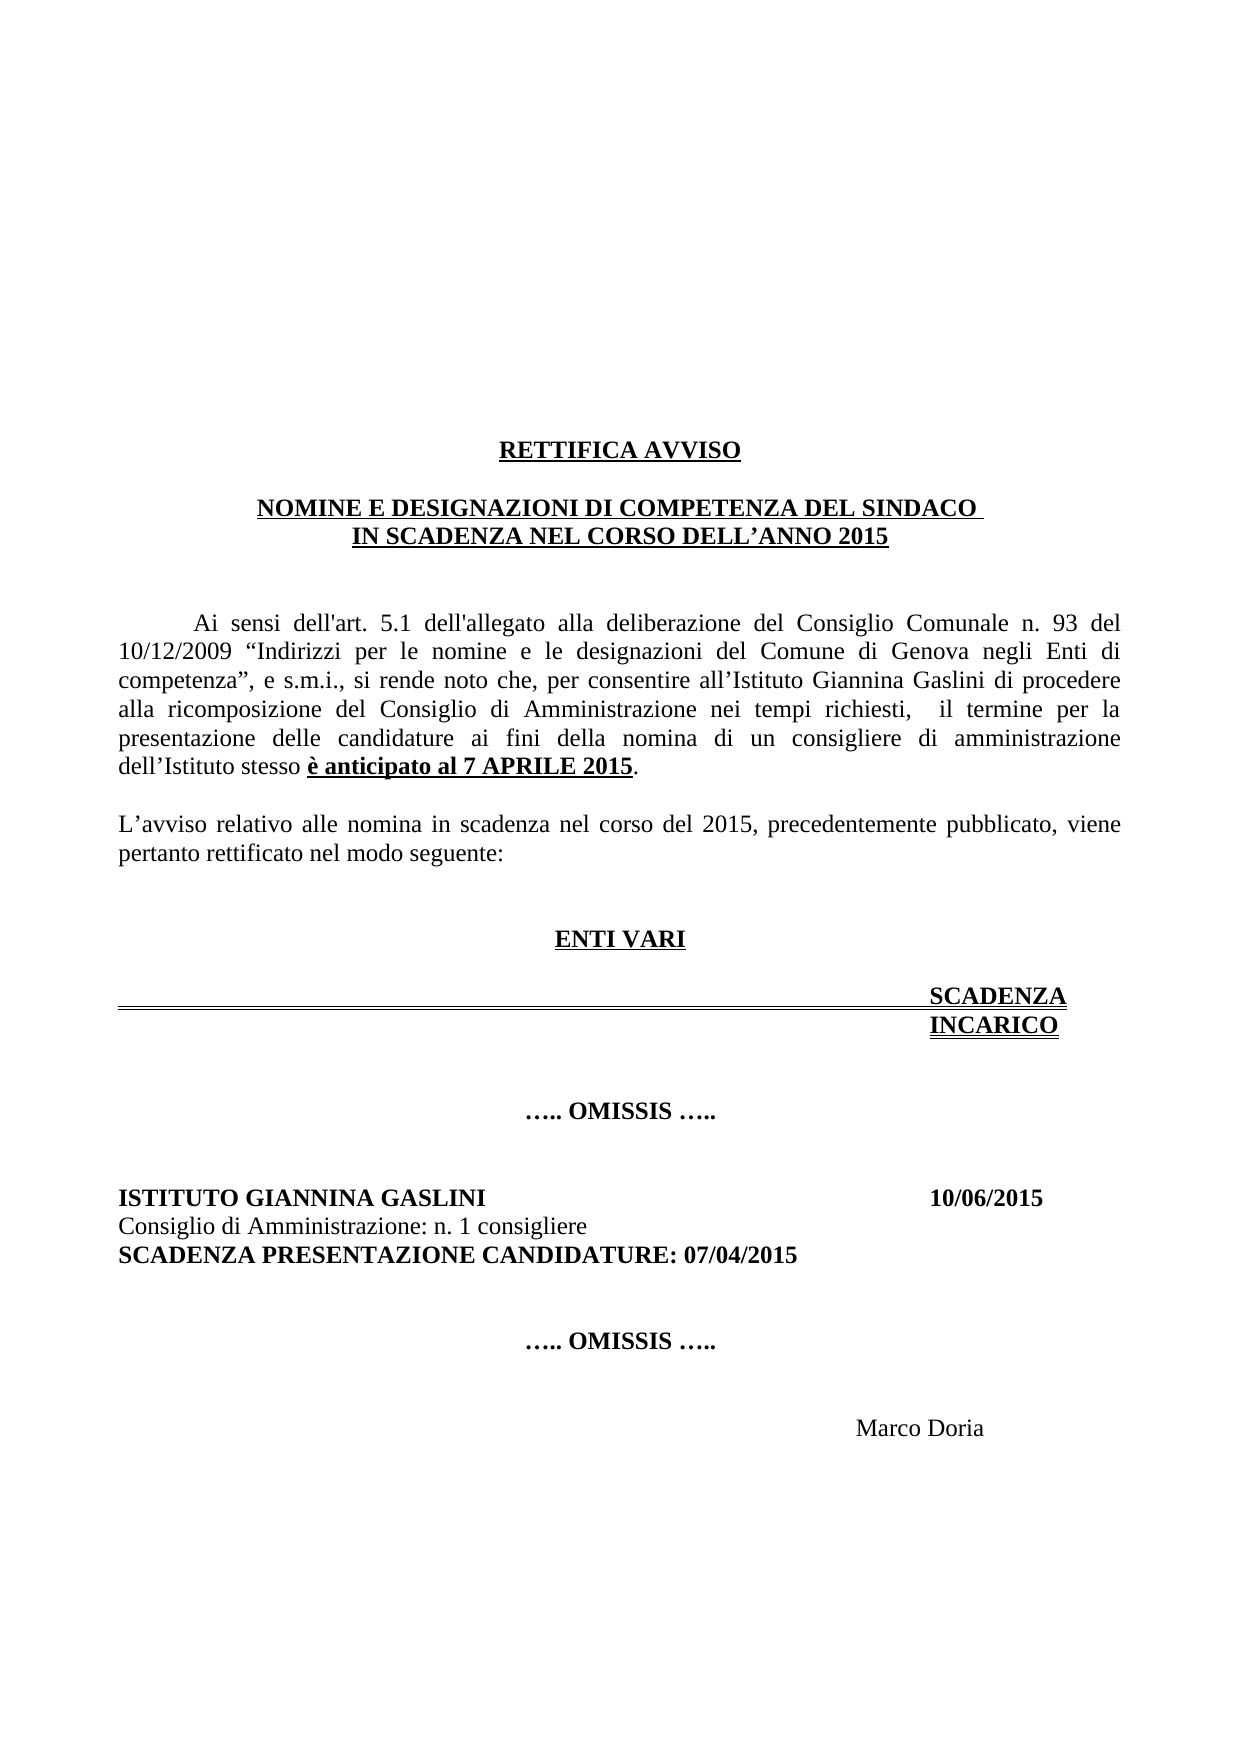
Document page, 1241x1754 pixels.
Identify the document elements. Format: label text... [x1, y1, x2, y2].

text Consiglio di Amministrazione: n. 1 consigliere [118, 1211, 1122, 1240]
text NOMINE E DESIGNAZIONI DI COMPETENZA DEL SINDACO [118, 493, 1122, 521]
text Marco Doria [118, 1413, 1122, 1441]
text RETTIFICA AVVISO [118, 435, 1122, 464]
text ENTI VARI [118, 924, 1122, 953]
text ISTITUTO GIANNINA GASLINI 10/06/2015 [118, 1183, 1122, 1211]
text Ai sensi dell'art. 5.1 dell'allegato alla deliberazione del Consiglio Comunale n. 93 del 10/12/2009 “Indirizzi per le nomine e le designazioni del Comune di Genova negli Enti di competenza”, e s.m.i., si rende noto che, per consentire all’Istituto Giannina Gaslini di procedere alla ricomposizione del Consiglio di Amministrazione nei tempi richiesti, il termine per la presentazione delle candidature ai fini della nomina di un consigliere di amministrazione dell’Istituto stesso è anticipato al 7 APRILE 2015. [118, 608, 1122, 780]
text SCADENZA [118, 981, 1122, 1010]
text IN SCADENZA NEL CORSO DELL’ANNO 2015 [118, 521, 1122, 550]
text INCARICO [118, 1010, 1122, 1039]
text SCADENZA PRESENTAZIONE CANDIDATURE: 07/04/2015 [118, 1240, 1122, 1269]
text ….. OMISSIS ….. [118, 1326, 1122, 1355]
text L’avviso relativo alle nomina in scadenza nel corso del 2015, precedentemente pubblicato, viene pertanto rettificato nel modo seguente: [118, 809, 1122, 866]
text ….. OMISSIS ….. [118, 1096, 1122, 1125]
